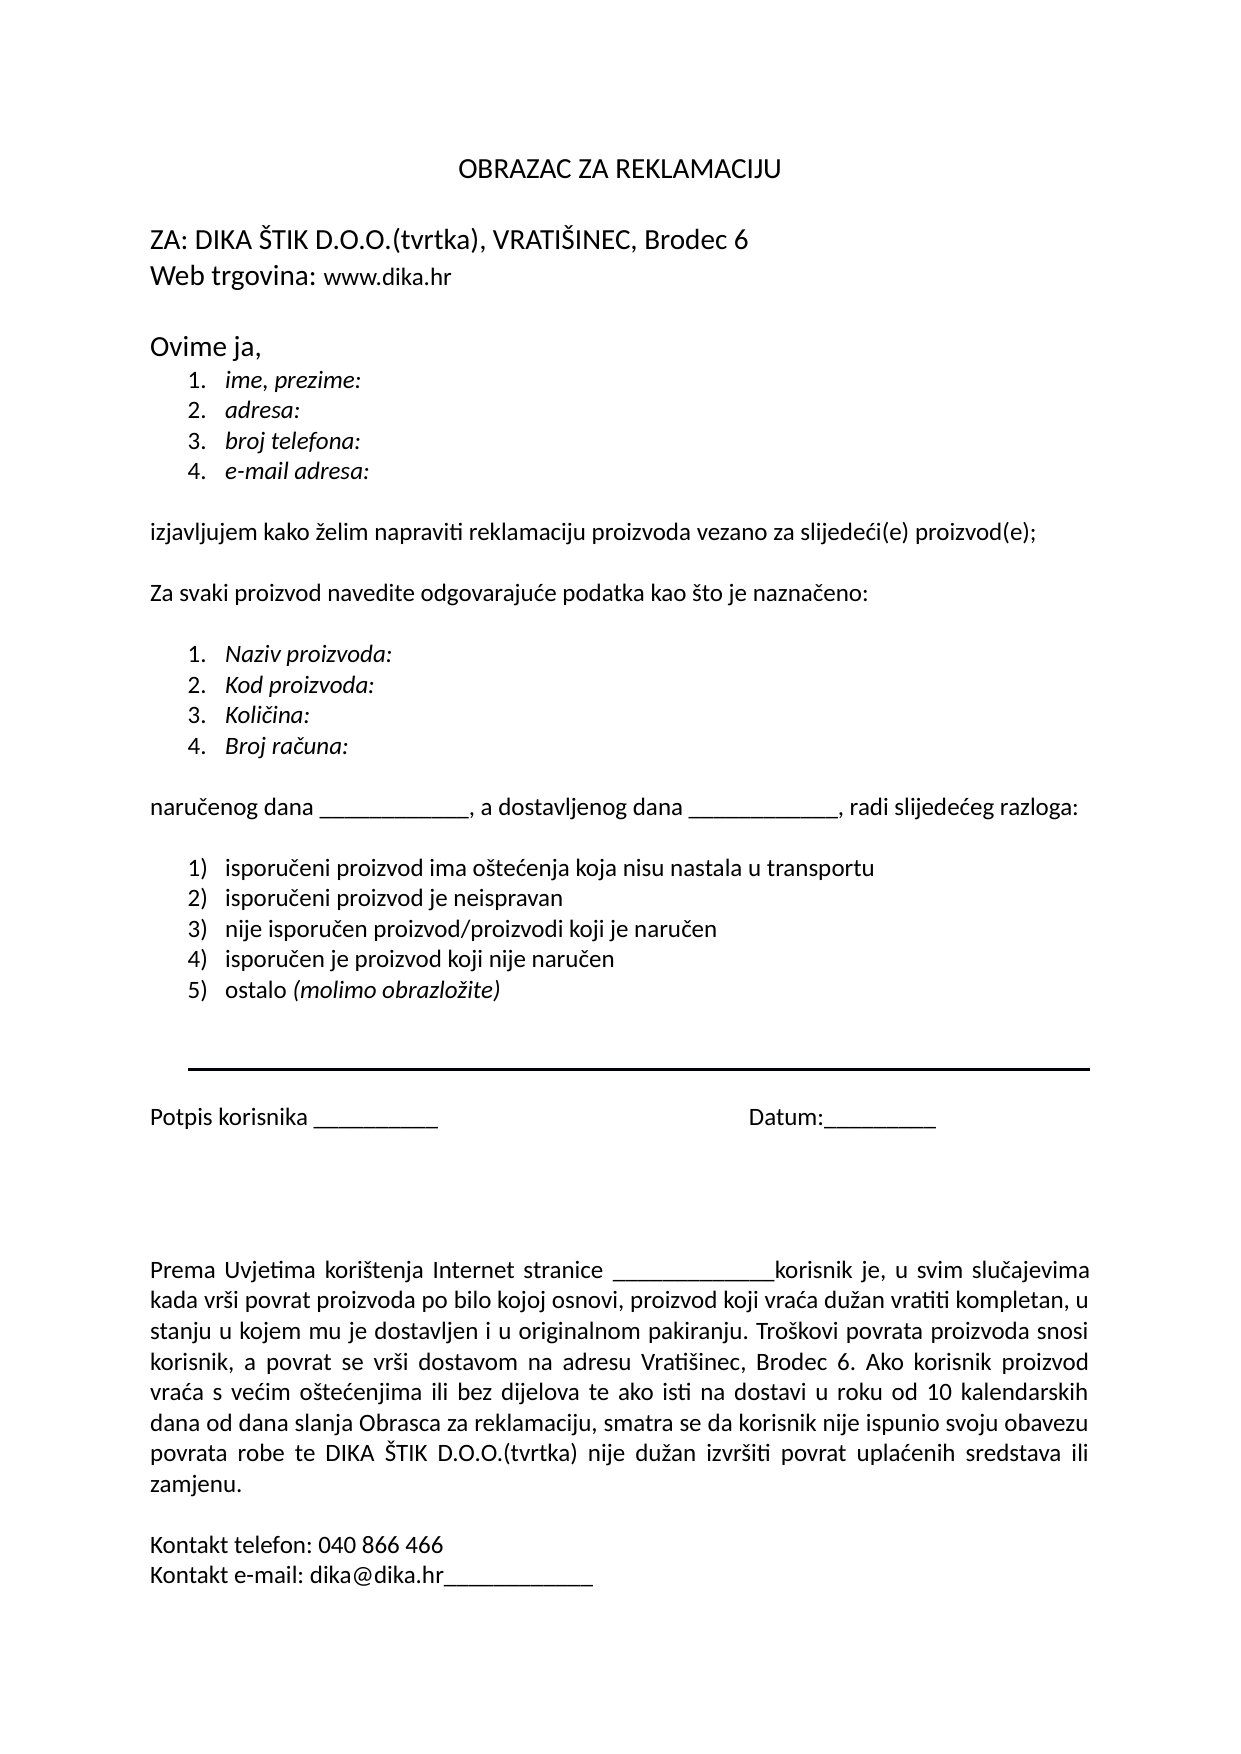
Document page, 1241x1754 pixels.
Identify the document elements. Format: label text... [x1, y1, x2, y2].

list Broj računa: [187, 730, 1090, 761]
text Potpis korisnika __________ Datum:_________ [150, 1101, 1090, 1132]
text ZA: DIKA ŠTIK D.O.O.(tvrtka), VRATIŠINEC, Brodec 6 [150, 221, 1090, 257]
list nije isporučen proizvod/proizvodi koji je naručen [187, 913, 1090, 944]
list isporučen je proizvod koji nije naručen [187, 944, 1090, 974]
list isporučeni proizvod ima oštećenja koja nisu nastala u transportu [187, 852, 1090, 883]
text izjavljujem kako želim napraviti reklamaciju proizvoda vezano za slijedeći(e) proizvod(e); [150, 516, 1090, 547]
list Naziv proizvoda: [187, 638, 1090, 669]
list adresa: [187, 394, 1090, 425]
list broj telefona: [187, 425, 1090, 455]
text Za svaki proizvod navedite odgovarajuće podatka kao što je naznačeno: [150, 577, 1090, 608]
list e-mail adresa: [187, 455, 1090, 486]
text Web trgovina: www.dika.hr [150, 257, 1090, 292]
text Prema Uvjetima korištenja Internet stranice _____________korisnik je, u svim slučajevima kada vrši povrat proizvoda po bilo kojoj osnovi, proizvod koji vraća dužan vratiti kompletan, u stanju u kojem mu je dostavljen i u originalnom pakiranju. Troškovi povrata proizvoda snosi korisnik, a povrat se vrši dostavom na adresu Vratišinec, Brodec 6. Ako korisnik proizvod vraća s većim oštećenjima ili bez dijelova te ako isti na dostavi u roku od 10 kalendarskih dana od dana slanja Obrasca za reklamaciju, smatra se da korisnik nije ispunio svoju obavezu povrata robe te DIKA ŠTIK D.O.O.(tvrtka) nije dužan izvršiti povrat uplaćenih sredstava ili zamjenu. [150, 1254, 1090, 1498]
text Kontakt telefon: 040 866 466 [150, 1529, 1090, 1559]
list Kod proizvoda: [187, 669, 1090, 699]
text Ovime ja, [150, 328, 1090, 364]
list isporučeni proizvod je neispravan [187, 883, 1090, 913]
text naručenog dana ____________, a dostavljenog dana ____________, radi slijedećeg razloga: [150, 791, 1090, 822]
text Kontakt e-mail: dika@dika.hr____________ [150, 1559, 1090, 1590]
list Količina: [187, 699, 1090, 730]
list ime, prezime: [187, 364, 1090, 394]
text OBRAZAC ZA REKLAMACIJU [150, 150, 1090, 186]
list ostalo (molimo obrazložite) [187, 974, 1090, 1005]
